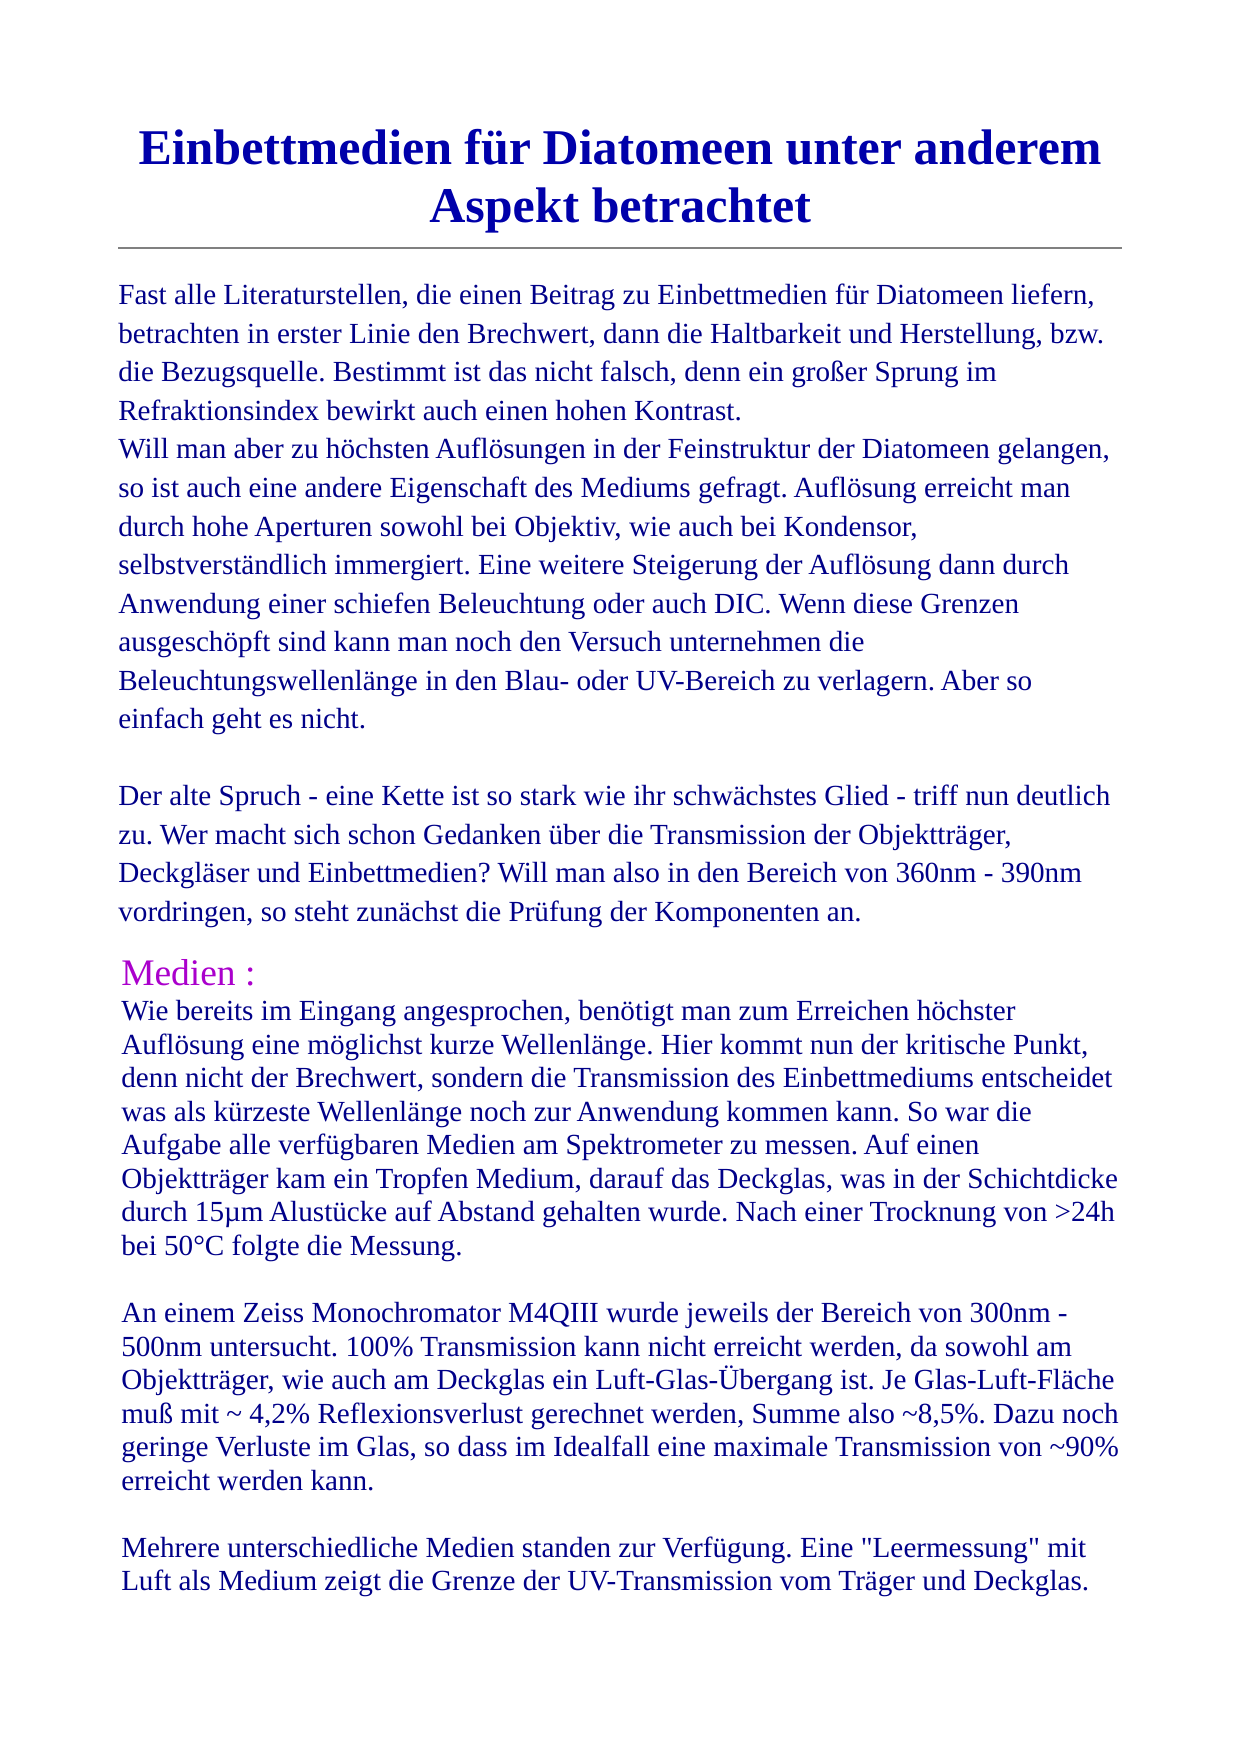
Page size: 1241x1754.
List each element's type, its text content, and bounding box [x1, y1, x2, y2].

text Fast alle Literaturstellen, die einen Beitrag zu Einbettmedien für Diatomeen liefern, betrachten in erster Linie den Brechwert, dann die Haltbarkeit und Herstellung, bzw. die Bezugsquelle. Bestimmt ist das nicht falsch, denn ein großer Sprung im Refraktionsindex bewirkt auch einen hohen Kontrast. Will man aber zu höchsten Auflösungen in der Feinstruktur der Diatomeen gelangen, so ist auch eine andere Eigenschaft des Mediums gefragt. Auflösung erreicht man durch hohe Aperturen sowohl bei Objektiv, wie auch bei Kondensor, selbstverständlich immergiert. Eine weitere Steigerung der Auflösung dann durch Anwendung einer schiefen Beleuchtung oder auch DIC. Wenn diese Grenzen ausgeschöpft sind kann man noch den Versuch unternehmen die Beleuchtungswellenlänge in den Blau- oder UV-Bereich zu verlagern. Aber so einfach geht es nicht. Der alte Spruch - eine Kette ist so stark wie ihr schwächstes Glied - triff nun deutlich zu. Wer macht sich schon Gedanken über die Transmission der Objektträger, Deckgläser und Einbettmedien? Will man also in den Bereich von 360nm - 390nm vordringen, so steht zunächst die Prüfung der Komponenten an. [118, 277, 1122, 928]
table_header Medien : Wie bereits im Eingang angesprochen, benötigt man zum Erreichen höchster Auflösung eine möglichst kurze Wellenlänge. Hier kommt nun der kritische Punkt, denn nicht der Brechwert, sondern die Transmission des Einbettmediums entscheidet was als kürzeste Wellenlänge noch zur Anwendung kommen kann. So war die Aufgabe alle verfügbaren Medien am Spektrometer zu messen. Auf einen Objektträger kam ein Tropfen Medium, darauf das Deckglas, was in der Schichtdicke durch 15µm Alustücke auf Abstand gehalten wurde. Nach einer Trocknung von >24h bei 50°C folgte die Messung. An einem Zeiss Monochromator M4QIII wurde jeweils der Bereich von 300nm - 500nm untersucht. 100% Transmission kann nicht erreicht werden, da sowohl am Objektträger, wie auch am Deckglas ein Luft-Glas-Übergang ist. Je Glas-Luft-Fläche muß mit ~ 4,2% Reflexionsverlust gerechnet werden, Summe also ~8,5%. Dazu noch geringe Verluste im Glas, so dass im Idealfall eine maximale Transmission von ~90% erreicht werden kann. Mehrere unterschiedliche Medien standen zur Verfügung. Eine "Leermessung" mit Luft als Medium zeigt die Grenze der UV-Transmission vom Träger und Deckglas. [118, 947, 1122, 1600]
text Einbettmedien für Diatomeen unter anderem Aspekt betrachtet [118, 118, 1122, 233]
